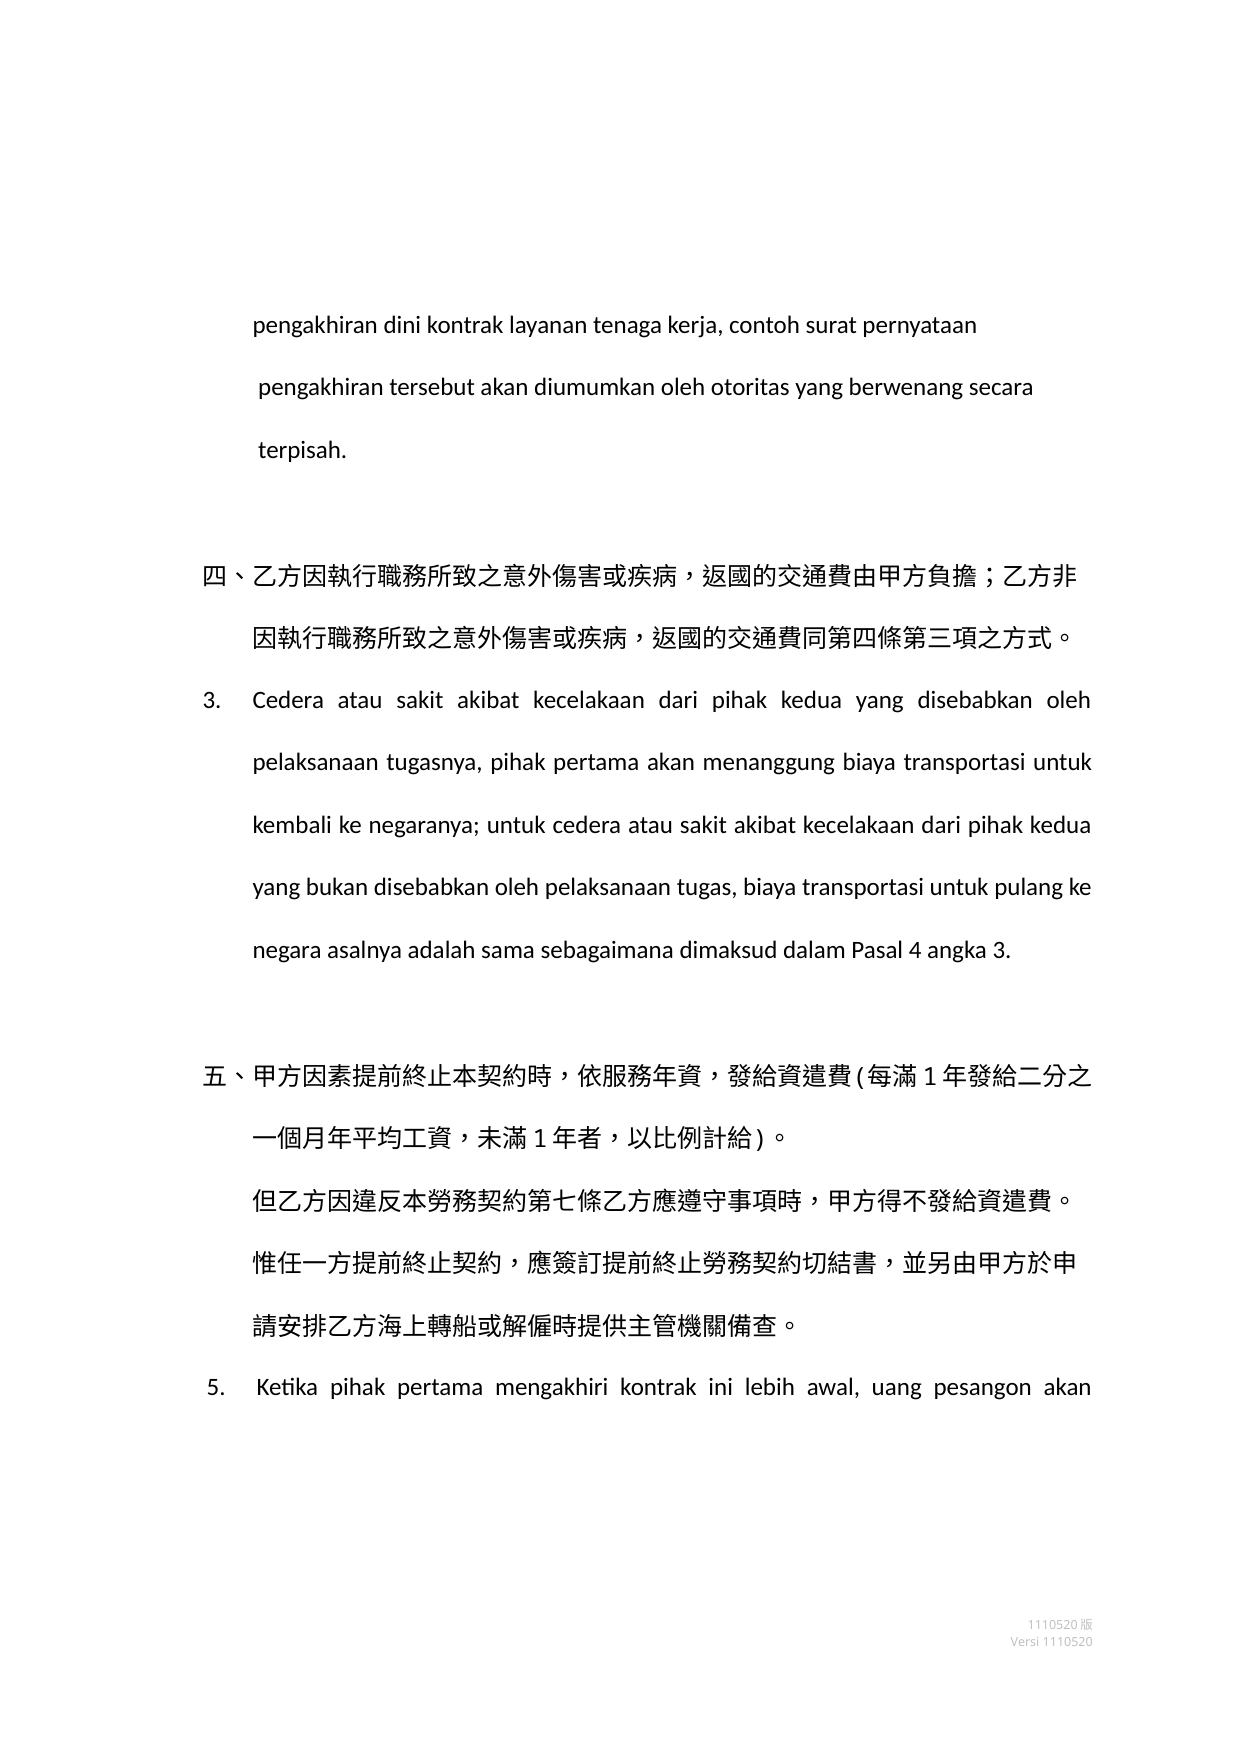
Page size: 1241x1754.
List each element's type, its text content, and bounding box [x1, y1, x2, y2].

text 因執行職務所致之意外傷害或疾病，返國的交通費同第四條第三項之方式。 [252, 595, 1092, 658]
text terpisah. [177, 408, 1092, 470]
text 5. Ketika pihak pertama mengakhiri kontrak ini lebih awal, uang pesangon akan [206, 1345, 1092, 1408]
text pengakhiran tersebut akan diumumkan oleh otoritas yang berwenang secara [177, 345, 1092, 408]
text 五、甲方因素提前終止本契約時，依服務年資，發給資遣費(每滿1年發給二分之 [202, 1033, 1092, 1095]
text 四、乙方因執行職務所致之意外傷害或疾病，返國的交通費由甲方負擔；乙方非 [202, 533, 1092, 595]
text 但乙方因違反本勞務契約第七條乙方應遵守事項時，甲方得不發給資遣費。惟任一方提前終止契約，應簽訂提前終止勞務契約切結書，並另由甲方於申請安排乙方海上轉船或解僱時提供主管機關備查。 [252, 1158, 1092, 1345]
text pengakhiran dini kontrak layanan tenaga kerja, contoh surat pernyataan [177, 283, 1092, 345]
list Cedera atau sakit akibat kecelakaan dari pihak kedua yang disebabkan oleh pelaksanaan tugasnya, pihak pertama akan menanggung biaya transportasi untuk kembali ke negaranya; untuk cedera atau sakit akibat kecelakaan dari pihak kedua yang bukan disebabkan oleh pelaksanaan tugas, biaya transportasi untuk pulang ke negara asalnya adalah sama sebagaimana dimaksud dalam Pasal 4 angka 3. [202, 658, 1092, 970]
text 一個月年平均工資，未滿1年者，以比例計給)。 [252, 1095, 1092, 1158]
